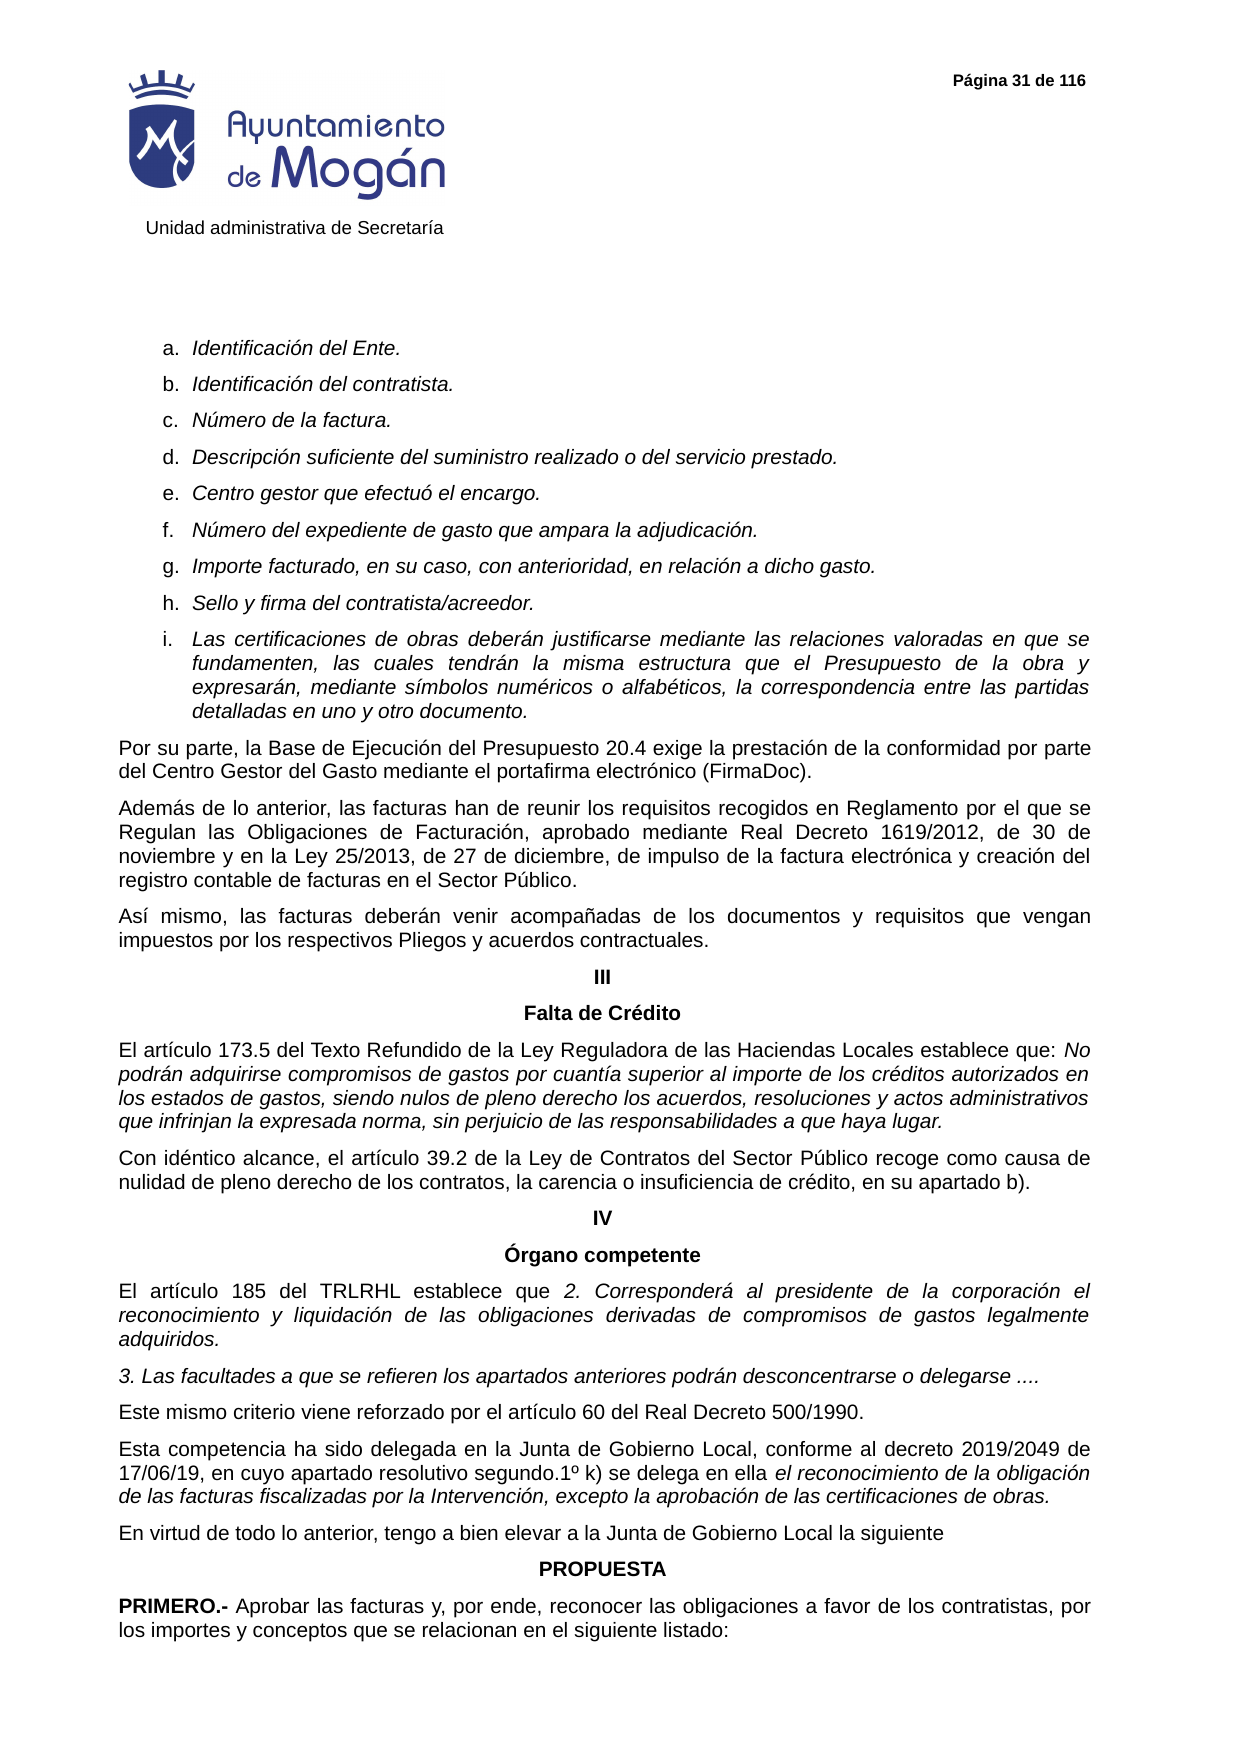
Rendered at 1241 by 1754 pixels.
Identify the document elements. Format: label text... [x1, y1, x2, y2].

list Las certificaciones de obras deberán justificarse mediante las relaciones valoradas en que se fundamenten, las cuales tendrán la misma estructura que el Presupuesto de la obra y expresarán, mediante símbolos numéricos o alfabéticos, la correspondencia entre las partidas detalladas en uno y otro documento. [162, 627, 1092, 723]
text Esta competencia ha sido delegada en la Junta de Gobierno Local, conforme al decreto 2019/2049 de 17/06/19, en cuyo apartado resolutivo segundo.1º k) se delega en ella el reconocimiento de la obligación de las facturas fiscalizadas por la Intervención, excepto la aprobación de las certificaciones de obras. [118, 1436, 1092, 1508]
text Falta de Crédito [118, 1001, 1092, 1025]
list Número del expediente de gasto que ampara la adjudicación. [162, 518, 1092, 542]
text Además de lo anterior, las facturas han de reunir los requisitos recogidos en Reglamento por el que se Regulan las Obligaciones de Facturación, aprobado mediante Real Decreto 1619/2012, de 30 de noviembre y en la Ley 25/2013, de 27 de diciembre, de impulso de la factura electrónica y creación del registro contable de facturas en el Sector Público. [118, 796, 1092, 892]
text IV [118, 1206, 1092, 1230]
text El artículo 185 del TRLRHL establece que 2. Corresponderá al presidente de la corporación el reconocimiento y liquidación de las obligaciones derivadas de compromisos de gastos legalmente adquiridos. [118, 1279, 1092, 1351]
list Descripción suficiente del suministro realizado o del servicio prestado. [162, 445, 1092, 469]
text Órgano competente [118, 1243, 1092, 1267]
list Centro gestor que efectuó el encargo. [162, 481, 1092, 505]
list Importe facturado, en su caso, con anterioridad, en relación a dicho gasto. [162, 554, 1092, 578]
text Así mismo, las facturas deberán venir acompañadas de los documentos y requisitos que vengan impuestos por los respectivos Pliegos y acuerdos contractuales. [118, 904, 1092, 952]
text Este mismo criterio viene reforzado por el artículo 60 del Real Decreto 500/1990. [118, 1400, 1092, 1424]
list Identificación del contratista. [162, 372, 1092, 396]
list Sello y firma del contratista/acreedor. [162, 591, 1092, 614]
text III [118, 964, 1092, 988]
text PROPUESTA [118, 1557, 1092, 1581]
text Por su parte, la Base de Ejecución del Presupuesto 20.4 exige la prestación de la conformidad por parte del Centro Gestor del Gasto mediante el portafirma electrónico (FirmaDoc). [118, 735, 1092, 783]
list Número de la factura. [162, 408, 1092, 432]
text En virtud de todo lo anterior, tengo a bien elevar a la Junta de Gobierno Local la siguiente [118, 1521, 1092, 1545]
text El artículo 173.5 del Texto Refundido de la Ley Reguladora de las Haciendas Locales establece que: No podrán adquirirse compromisos de gastos por cuantía superior al importe de los créditos autorizados en los estados de gastos, siendo nulos de pleno derecho los acuerdos, resoluciones y actos administrativos que infrinjan la expresada norma, sin perjuicio de las responsabilidades a que haya lugar. [118, 1037, 1092, 1133]
text PRIMERO.- Aprobar las facturas y, por ende, reconocer las obligaciones a favor de los contratistas, por los importes y conceptos que se relacionan en el siguiente listado: [118, 1594, 1092, 1642]
text 3. Las facultades a que se refieren los apartados anteriores podrán desconcentrarse o delegarse .... [118, 1363, 1092, 1387]
picture [128, 70, 445, 206]
text Con idéntico alcance, el artículo 39.2 de la Ley de Contratos del Sector Público recoge como causa de nulidad de pleno derecho de los contratos, la carencia o insuficiencia de crédito, en su apartado b). [118, 1146, 1092, 1194]
list Identificación del Ente. [162, 335, 1092, 359]
